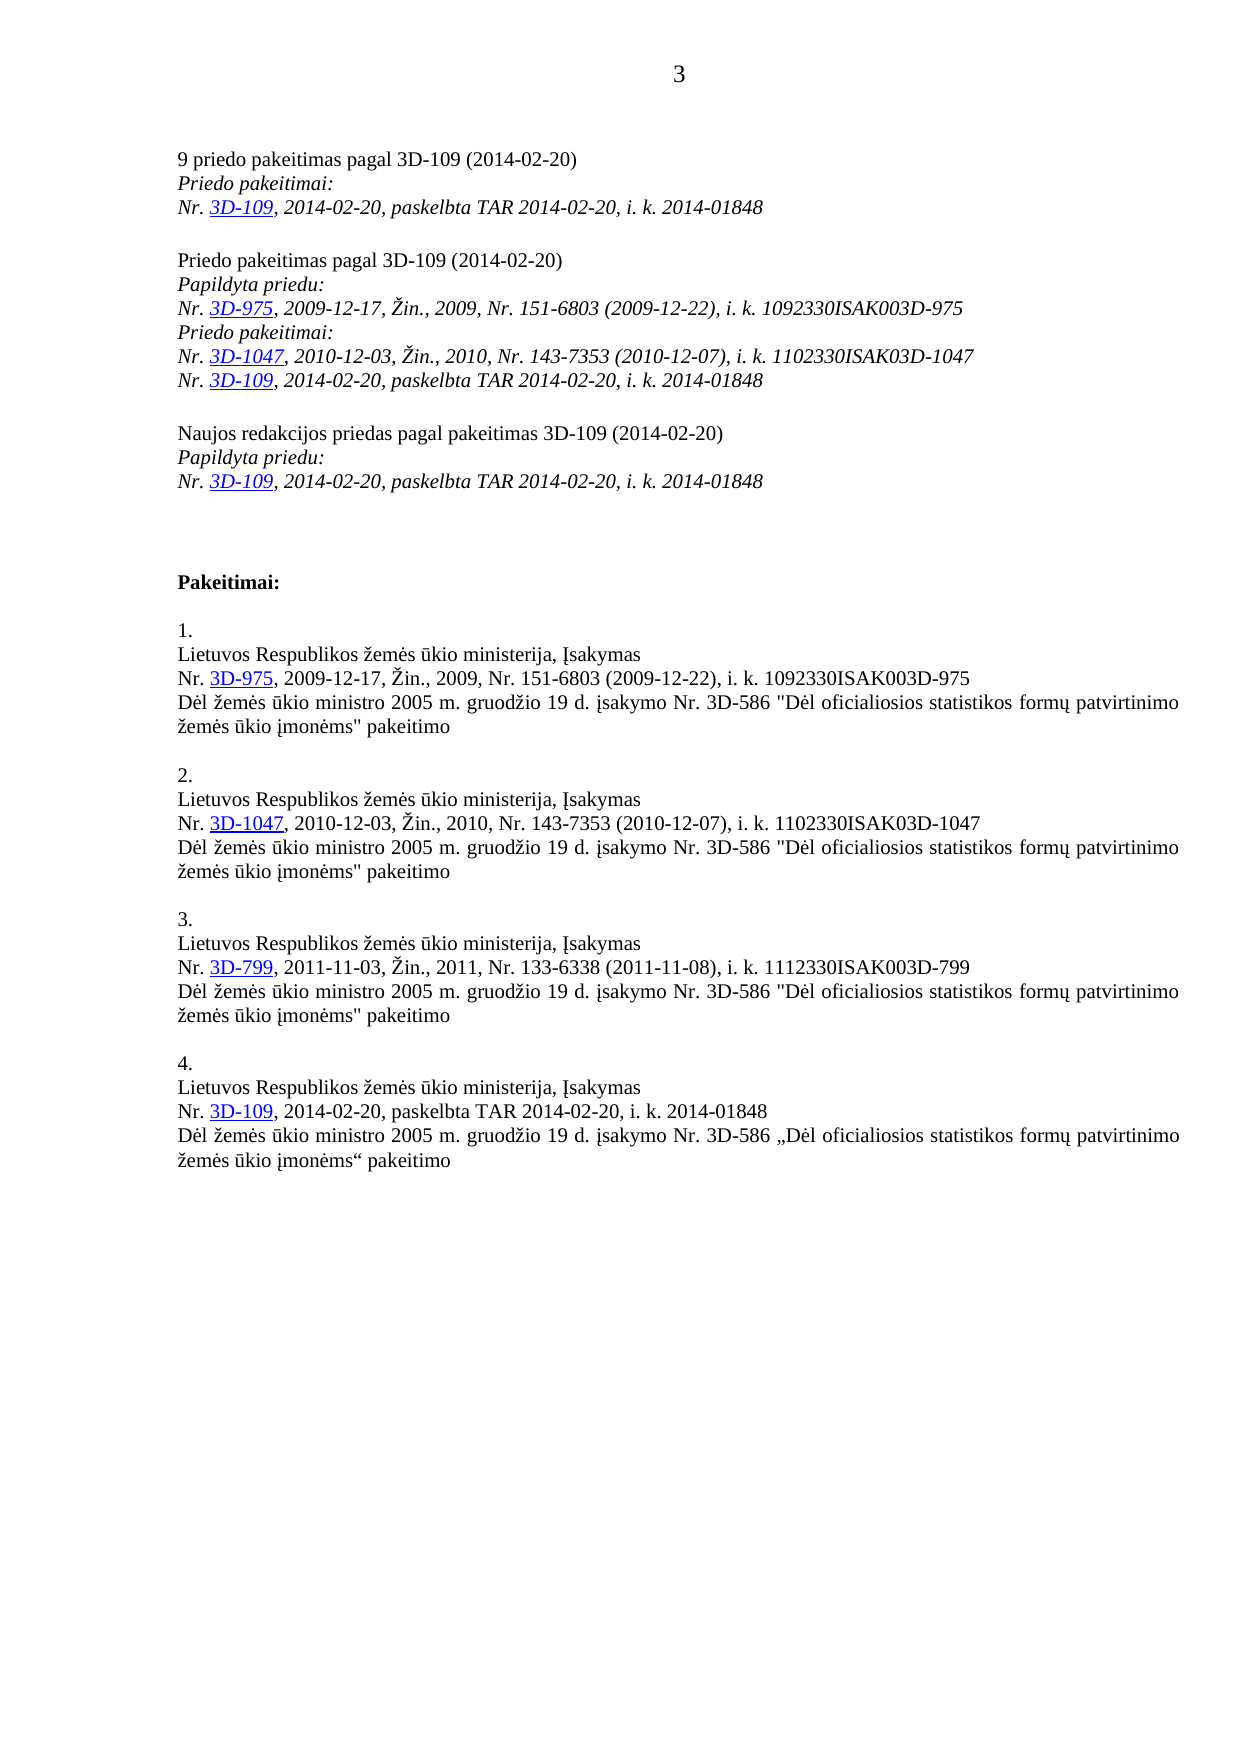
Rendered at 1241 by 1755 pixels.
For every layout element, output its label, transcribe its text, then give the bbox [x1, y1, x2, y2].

text Dėl žemės ūkio ministro 2005 m. gruodžio 19 d. įsakymo Nr. 3D-586 "Dėl oficialiosios statistikos formų patvirtinimo žemės ūkio įmonėms" pakeitimo [177, 690, 1181, 738]
text Nr. 3D-109, 2014-02-20, paskelbta TAR 2014-02-20, i. k. 2014-01848 [177, 195, 1181, 219]
text Papildyta priedu: [177, 272, 1181, 296]
text Papildyta priedu: [177, 445, 1181, 469]
text Nr. 3D-799, 2011-11-03, Žin., 2011, Nr. 133-6338 (2011-11-08), i. k. 1112330ISAK003D-799 [177, 955, 1181, 979]
text Nr. 3D-975, 2009-12-17, Žin., 2009, Nr. 151-6803 (2009-12-22), i. k. 1092330ISAK003D-975 [177, 666, 1181, 690]
text Naujos redakcijos priedas pagal pakeitimas 3D-109 (2014-02-20) [177, 421, 1181, 445]
text 9 priedo pakeitimas pagal 3D-109 (2014-02-20) [177, 147, 1181, 171]
text 4. [177, 1051, 1181, 1075]
text 2. [177, 762, 1181, 787]
text Pakeitimai: [177, 570, 1181, 594]
text Lietuvos Respublikos žemės ūkio ministerija, Įsakymas [177, 931, 1181, 955]
text Priedo pakeitimas pagal 3D-109 (2014-02-20) [177, 248, 1181, 272]
text Nr. 3D-109, 2014-02-20, paskelbta TAR 2014-02-20, i. k. 2014-01848 [177, 469, 1181, 493]
text Priedo pakeitimai: [177, 171, 1181, 195]
text Dėl žemės ūkio ministro 2005 m. gruodžio 19 d. įsakymo Nr. 3D-586 "Dėl oficialiosios statistikos formų patvirtinimo žemės ūkio įmonėms" pakeitimo [177, 979, 1181, 1027]
text Nr. 3D-1047, 2010-12-03, Žin., 2010, Nr. 143-7353 (2010-12-07), i. k. 1102330ISAK03D-1047 [177, 811, 1181, 835]
text Nr. 3D-975, 2009-12-17, Žin., 2009, Nr. 151-6803 (2009-12-22), i. k. 1092330ISAK003D-975 [177, 296, 1181, 320]
text Nr. 3D-1047, 2010-12-03, Žin., 2010, Nr. 143-7353 (2010-12-07), i. k. 1102330ISAK03D-1047 [177, 344, 1181, 368]
text 1. [177, 618, 1181, 642]
text Lietuvos Respublikos žemės ūkio ministerija, Įsakymas [177, 1075, 1181, 1099]
text 3. [177, 907, 1181, 931]
text Nr. 3D-109, 2014-02-20, paskelbta TAR 2014-02-20, i. k. 2014-01848 [177, 1099, 1181, 1123]
text Lietuvos Respublikos žemės ūkio ministerija, Įsakymas [177, 787, 1181, 811]
text Nr. 3D-109, 2014-02-20, paskelbta TAR 2014-02-20, i. k. 2014-01848 [177, 368, 1181, 392]
text Priedo pakeitimai: [177, 320, 1181, 344]
text Lietuvos Respublikos žemės ūkio ministerija, Įsakymas [177, 642, 1181, 666]
text Dėl žemės ūkio ministro 2005 m. gruodžio 19 d. įsakymo Nr. 3D-586 „Dėl oficialiosios statistikos formų patvirtinimo žemės ūkio įmonėms“ pakeitimo [177, 1123, 1181, 1172]
text Dėl žemės ūkio ministro 2005 m. gruodžio 19 d. įsakymo Nr. 3D-586 "Dėl oficialiosios statistikos formų patvirtinimo žemės ūkio įmonėms" pakeitimo [177, 835, 1181, 883]
